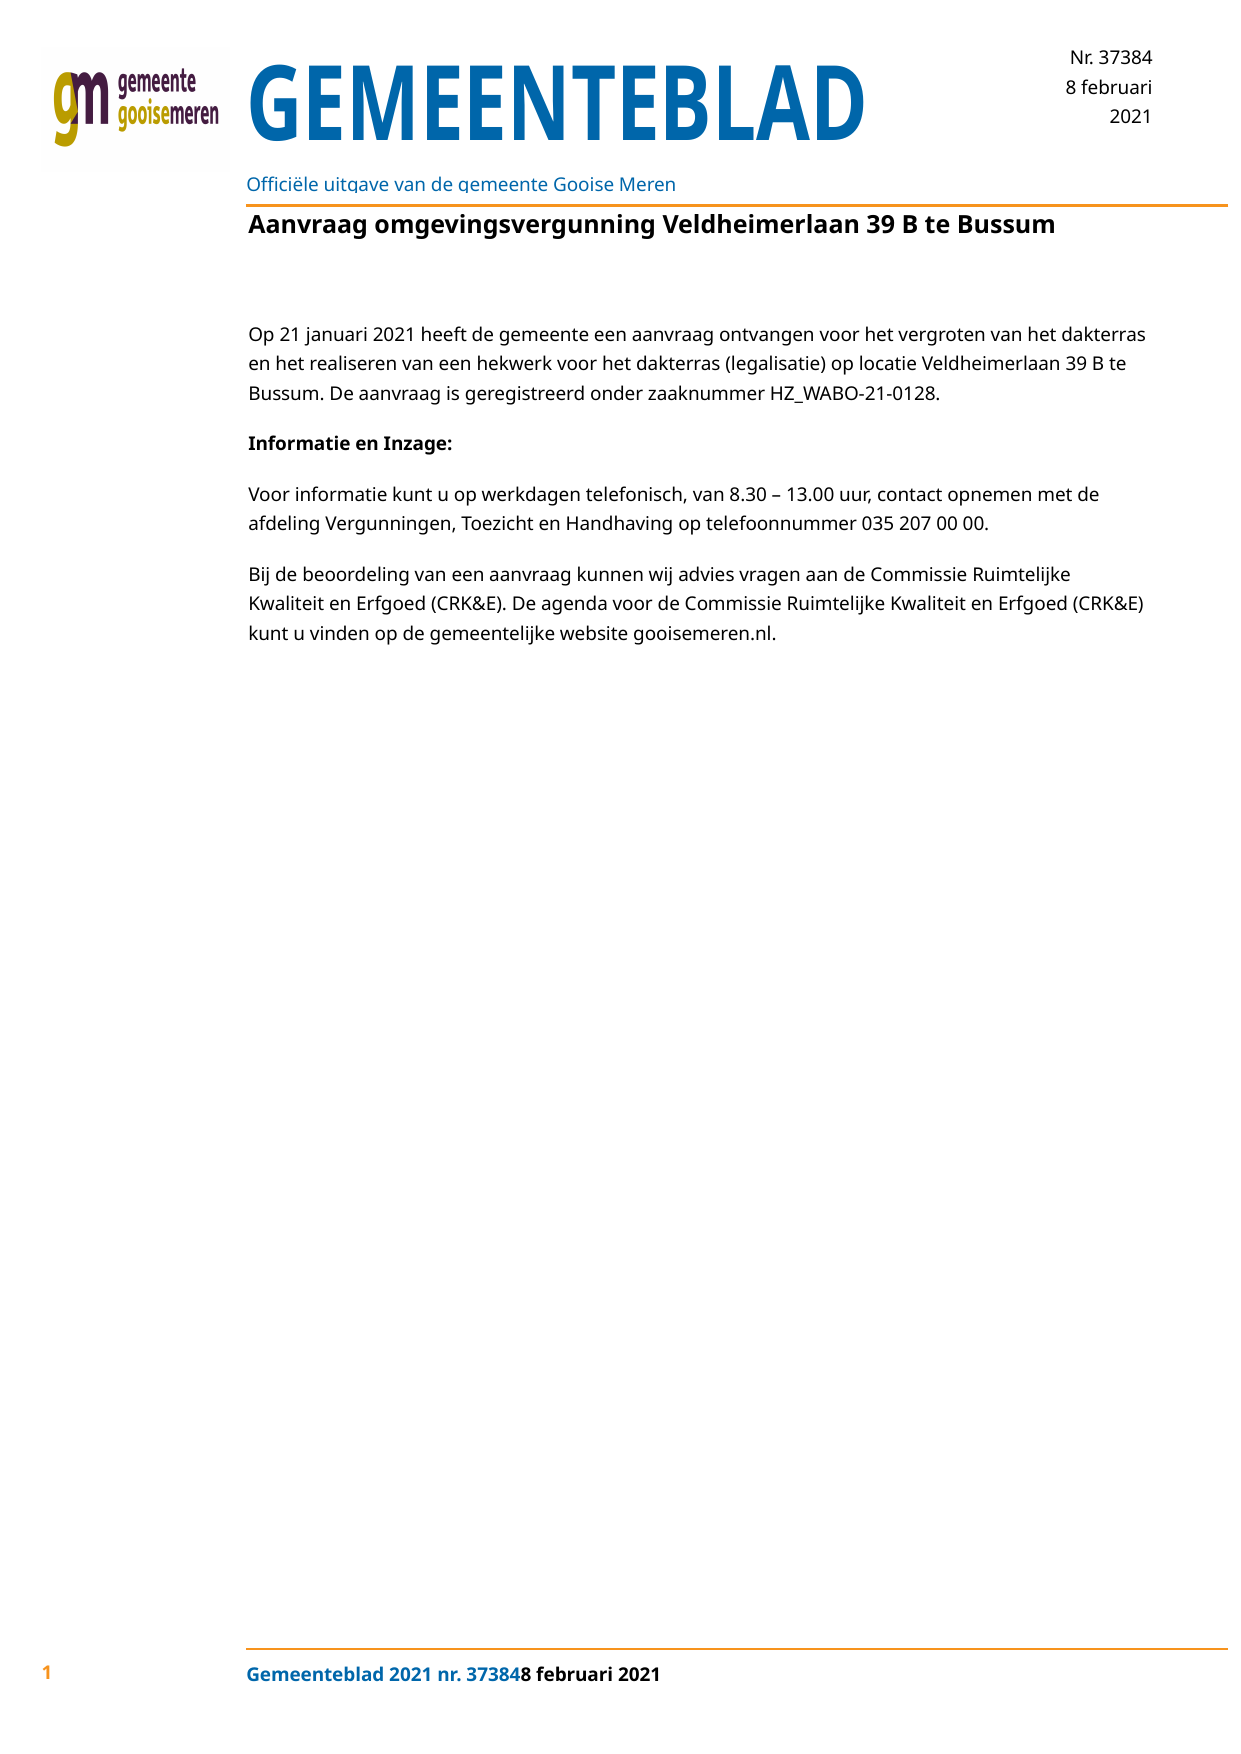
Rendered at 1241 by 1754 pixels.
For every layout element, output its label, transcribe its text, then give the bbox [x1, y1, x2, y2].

picture [41, 47, 231, 172]
text Informatie en Inzage: [248, 430, 1152, 456]
text Aanvraag omgevingsvergunning Veldheimerlaan 39 B te Bussum [248, 207, 1152, 241]
text Voor informatie kunt u op werkdagen telefonisch, van 8.30 – 13.00 uur, contact opnemen met de afdeling Vergunningen, Toezicht en Handhaving op telefoonnummer 035 207 00 00. [248, 481, 1152, 536]
text Bij de beoordeling van een aanvraag kunnen wij advies vragen aan de Commissie Ruimtelijke Kwaliteit en Erfgoed (CRK&E). De agenda voor de Commissie Ruimtelijke Kwaliteit en Erfgoed (CRK&E) kunt u vinden op de gemeentelijke website gooisemeren.nl. [248, 561, 1152, 646]
text Op 21 januari 2021 heeft de gemeente een aanvraag ontvangen voor het vergroten van het dakterras en het realiseren van een hekwerk voor het dakterras (legalisatie) op locatie Veldheimerlaan 39 B te Bussum. De aanvraag is geregistreerd onder zaaknummer HZ_WABO-21-0128. [248, 321, 1152, 406]
